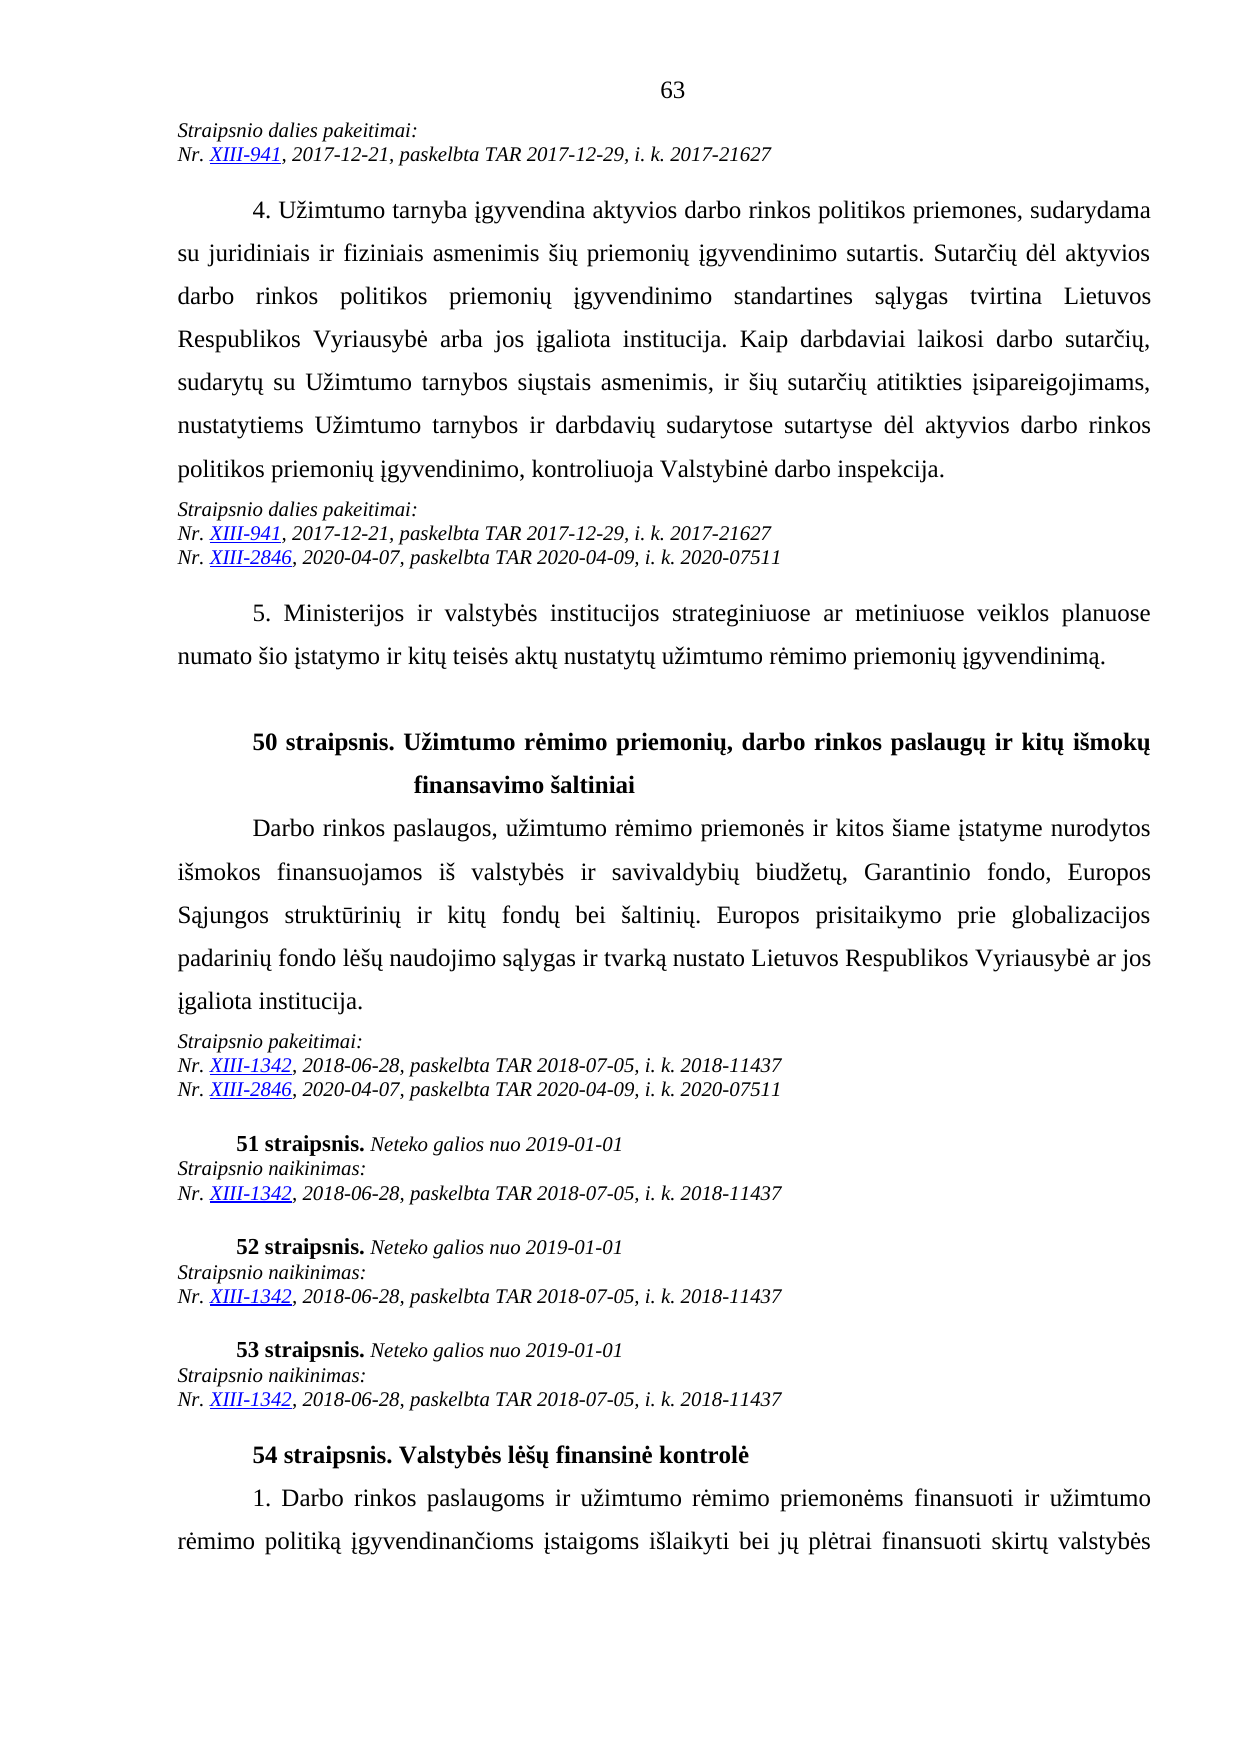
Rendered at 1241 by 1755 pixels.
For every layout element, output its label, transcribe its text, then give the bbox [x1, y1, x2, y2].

text Nr. XIII-1342, 2018-06-28, paskelbta TAR 2018-07-05, i. k. 2018-11437 [177, 1180, 1152, 1204]
text Nr. XIII-1342, 2018-06-28, paskelbta TAR 2018-07-05, i. k. 2018-11437 [177, 1387, 1152, 1411]
text Nr. XIII-2846, 2020-04-07, paskelbta TAR 2020-04-09, i. k. 2020-07511 [177, 1077, 1152, 1101]
text 1. Darbo rinkos paslaugoms ir užimtumo rėmimo priemonėms finansuoti ir užimtumo rėmimo politiką įgyvendinančioms įstaigoms išlaikyti bei jų plėtrai finansuoti skirtų valstybės [177, 1483, 1152, 1555]
text 50 straipsnis. Užimtumo rėmimo priemonių, darbo rinkos paslaugų ir kitų išmokų finansavimo šaltiniai [252, 727, 1152, 799]
text 53 straipsnis. Neteko galios nuo 2019-01-01 [177, 1336, 1152, 1363]
text Nr. XIII-2846, 2020-04-07, paskelbta TAR 2020-04-09, i. k. 2020-07511 [177, 545, 1152, 569]
text Straipsnio pakeitimai: [177, 1029, 1152, 1053]
text Nr. XIII-941, 2017-12-21, paskelbta TAR 2017-12-29, i. k. 2017-21627 [177, 521, 1152, 545]
text 4. Užimtumo tarnyba įgyvendina aktyvios darbo rinkos politikos priemones, sudarydama su juridiniais ir fiziniais asmenimis šių priemonių įgyvendinimo sutartis. Sutarčių dėl aktyvios darbo rinkos politikos priemonių įgyvendinimo standartines sąlygas tvirtina Lietuvos Respublikos Vyriausybė arba jos įgaliota institucija. Kaip darbdaviai laikosi darbo sutarčių, sudarytų su Užimtumo tarnybos siųstais asmenimis, ir šių sutarčių atitikties įsipareigojimams, nustatytiems Užimtumo tarnybos ir darbdavių sudarytose sutartyse dėl aktyvios darbo rinkos politikos priemonių įgyvendinimo, kontroliuoja Valstybinė darbo inspekcija. [177, 195, 1152, 482]
text Straipsnio dalies pakeitimai: [177, 497, 1152, 521]
text Nr. XIII-1342, 2018-06-28, paskelbta TAR 2018-07-05, i. k. 2018-11437 [177, 1053, 1152, 1077]
text Darbo rinkos paslaugos, užimtumo rėmimo priemonės ir kitos šiame įstatyme nurodytos išmokos finansuojamos iš valstybės ir savivaldybių biudžetų, Garantinio fondo, Europos Sąjungos struktūrinių ir kitų fondų bei šaltinių. Europos prisitaikymo prie globalizacijos padarinių fondo lėšų naudojimo sąlygas ir tvarką nustato Lietuvos Respublikos Vyriausybė ar jos įgaliota institucija. [177, 813, 1152, 1015]
text 51 straipsnis. Neteko galios nuo 2019-01-01 [177, 1130, 1152, 1156]
text 52 straipsnis. Neteko galios nuo 2019-01-01 [177, 1233, 1152, 1259]
text 5. Ministerijos ir valstybės institucijos strateginiuose ar metiniuose veiklos planuose numato šio įstatymo ir kitų teisės aktų nustatytų užimtumo rėmimo priemonių įgyvendinimą. [177, 598, 1152, 670]
text Straipsnio naikinimas: [177, 1156, 1152, 1180]
text Straipsnio naikinimas: [177, 1363, 1152, 1387]
text Straipsnio naikinimas: [177, 1259, 1152, 1284]
text Straipsnio dalies pakeitimai: [177, 118, 1152, 142]
text 54 straipsnis. Valstybės lėšų finansinė kontrolė [177, 1440, 1152, 1468]
text Nr. XIII-1342, 2018-06-28, paskelbta TAR 2018-07-05, i. k. 2018-11437 [177, 1284, 1152, 1308]
text Nr. XIII-941, 2017-12-21, paskelbta TAR 2017-12-29, i. k. 2017-21627 [177, 142, 1152, 166]
